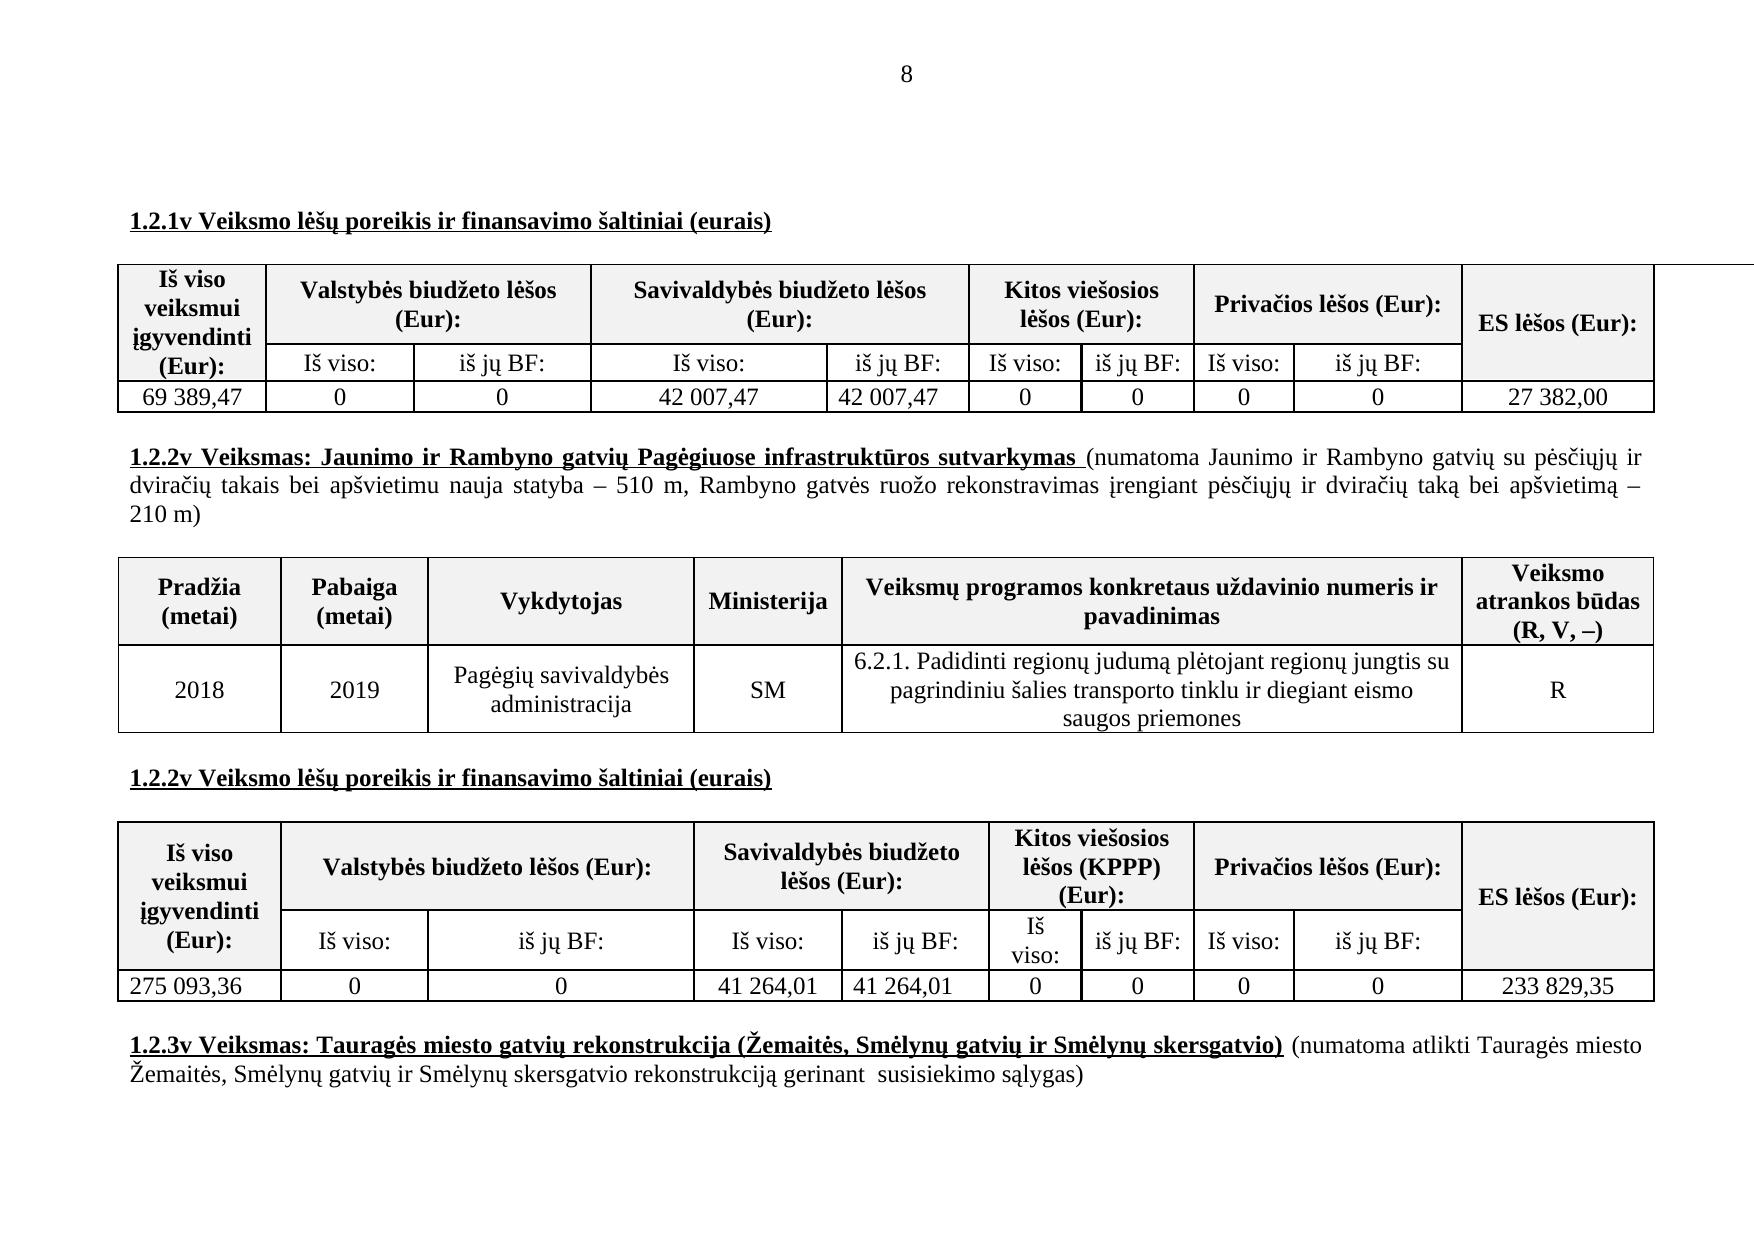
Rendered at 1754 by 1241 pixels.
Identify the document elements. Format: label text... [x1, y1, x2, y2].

table_cell Iš viso veiksmui įgyvendinti (Eur): [119, 265, 265, 379]
table_cell Valstybės biudžeto lėšos (Eur): [282, 823, 693, 909]
table_cell Valstybės biudžeto lėšos (Eur): [267, 265, 590, 343]
table_cell Vykdytojas [429, 558, 693, 644]
table_cell iš jų BF: [1083, 345, 1193, 379]
table_cell [1194, 1002, 1294, 1030]
table_cell Iš viso: [695, 911, 841, 969]
table_cell 27 382,00 [1463, 382, 1653, 411]
table_cell Kitos viešosios lėšos (Eur): [970, 265, 1193, 343]
table_cell [118, 1002, 281, 1030]
table_cell 0 [1295, 971, 1461, 1000]
table_header [1654, 206, 1754, 263]
table_cell Kitos viešosios lėšos (KPPP) (Eur): [990, 823, 1193, 909]
table_cell R [1463, 646, 1653, 732]
table_cell iš jų BF: [429, 911, 693, 969]
table_cell Iš viso: [282, 911, 427, 969]
table_cell 0 [1083, 971, 1193, 1000]
table_cell Savivaldybės biudžeto lėšos (Eur): [592, 265, 968, 343]
table_cell 0 [990, 971, 1080, 1000]
table_cell Iš viso: [267, 345, 413, 379]
table_cell [842, 1002, 989, 1030]
table_cell [1655, 380, 1754, 411]
table_cell Savivaldybės biudžeto lėšos (Eur): [695, 823, 988, 909]
table_cell Iš viso veiksmui įgyvendinti (Eur): [119, 823, 280, 969]
table_cell 0 [415, 382, 590, 411]
table_cell 41 264,01 [843, 971, 988, 1000]
table_cell ES lėšos (Eur): [1463, 823, 1653, 969]
table_cell Iš viso: [1195, 911, 1293, 969]
table_cell iš jų BF: [828, 345, 968, 379]
table_cell 0 [970, 382, 1080, 411]
table_cell [1294, 1002, 1462, 1030]
table_cell iš jų BF: [1295, 911, 1461, 969]
table_cell [989, 1002, 1081, 1030]
table_cell [1655, 343, 1754, 379]
table_cell 0 [1083, 382, 1193, 411]
table_cell Privačios lėšos (Eur): [1195, 265, 1461, 343]
table_cell [1462, 1002, 1654, 1030]
table_cell 233 829,35 [1463, 971, 1653, 1000]
table_cell Iš viso: [990, 911, 1080, 969]
table_cell iš jų BF: [1083, 911, 1193, 969]
table_cell iš jų BF: [1295, 345, 1461, 379]
table_cell Pradžia (metai) [119, 558, 280, 644]
table_cell 0 [1195, 971, 1293, 1000]
table_cell 0 [1195, 382, 1293, 411]
table_cell 6.2.1. Padidinti regionų judumą plėtojant regionų jungtis su pagrindiniu šalies transporto tinklu ir diegiant eismo saugos priemones [843, 646, 1461, 732]
table_cell [694, 1002, 842, 1030]
table_cell 1.2.2v Veiksmo lėšų poreikis ir finansavimo šaltiniai (eurais) [118, 764, 1654, 821]
table_cell 0 [1295, 382, 1461, 411]
table_cell SM [695, 646, 841, 732]
table_cell 1.2.3v Veiksmas: Tauragės miesto gatvių rekonstrukcija (Žemaitės, Smėlynų gatvių ir Smėlynų skersgatvio) (numatoma atlikti Tauragės miesto Žemaitės, Smėlynų gatvių ir Smėlynų skersgatvio rekonstrukciją gerinant susisiekimo sąlygas) [118, 1030, 1654, 1116]
table_cell 275 093,36 [119, 971, 280, 1000]
table_cell Veiksmų programos konkretaus uždavinio numeris ir pavadinimas [843, 558, 1461, 644]
table_cell Iš viso: [592, 345, 826, 379]
table_cell Iš viso: [1195, 345, 1293, 379]
table_cell 0 [282, 971, 427, 1000]
table_cell ES lėšos (Eur): [1463, 265, 1653, 379]
table_cell [1655, 265, 1754, 343]
table_cell 41 264,01 [695, 971, 841, 1000]
table_cell Iš viso: [970, 345, 1080, 379]
table_header 1.2.1v Veiksmo lėšų poreikis ir finansavimo šaltiniai (eurais) [118, 206, 1654, 263]
table_cell Pagėgių savivaldybės administracija [429, 646, 693, 732]
table_cell 69 389,47 [119, 382, 265, 411]
table_cell 2019 [282, 646, 427, 732]
table_cell 42 007,47 [828, 382, 968, 411]
table_cell iš jų BF: [415, 345, 590, 379]
table_cell 0 [267, 382, 413, 411]
table_cell iš jų BF: [843, 911, 988, 969]
table_cell 2018 [119, 646, 280, 732]
table_cell [118, 733, 1654, 763]
table_cell Ministerija [695, 558, 841, 644]
table_cell Veiksmo atrankos būdas (R, V, –) [1463, 558, 1653, 644]
table_cell [1081, 1002, 1194, 1030]
table_cell Pabaiga (metai) [282, 558, 427, 644]
table_cell 42 007,47 [592, 382, 826, 411]
table_cell 0 [429, 971, 693, 1000]
table_cell [281, 1002, 428, 1030]
table_header 1.2.2v Veiksmas: Jaunimo ir Rambyno gatvių Pagėgiuose infrastruktūros sutvarkymas (numatoma Jaunimo ir Rambyno gatvių su pėsčiųjų ir dviračių takais bei apšvietimu nauja statyba – 510 m, Rambyno gatvės ruožo rekonstravimas įrengiant pėsčiųjų ir dviračių taką bei apšvietimą – 210 m) [118, 442, 1654, 557]
table_cell [428, 1002, 694, 1030]
table_cell Privačios lėšos (Eur): [1195, 823, 1461, 909]
